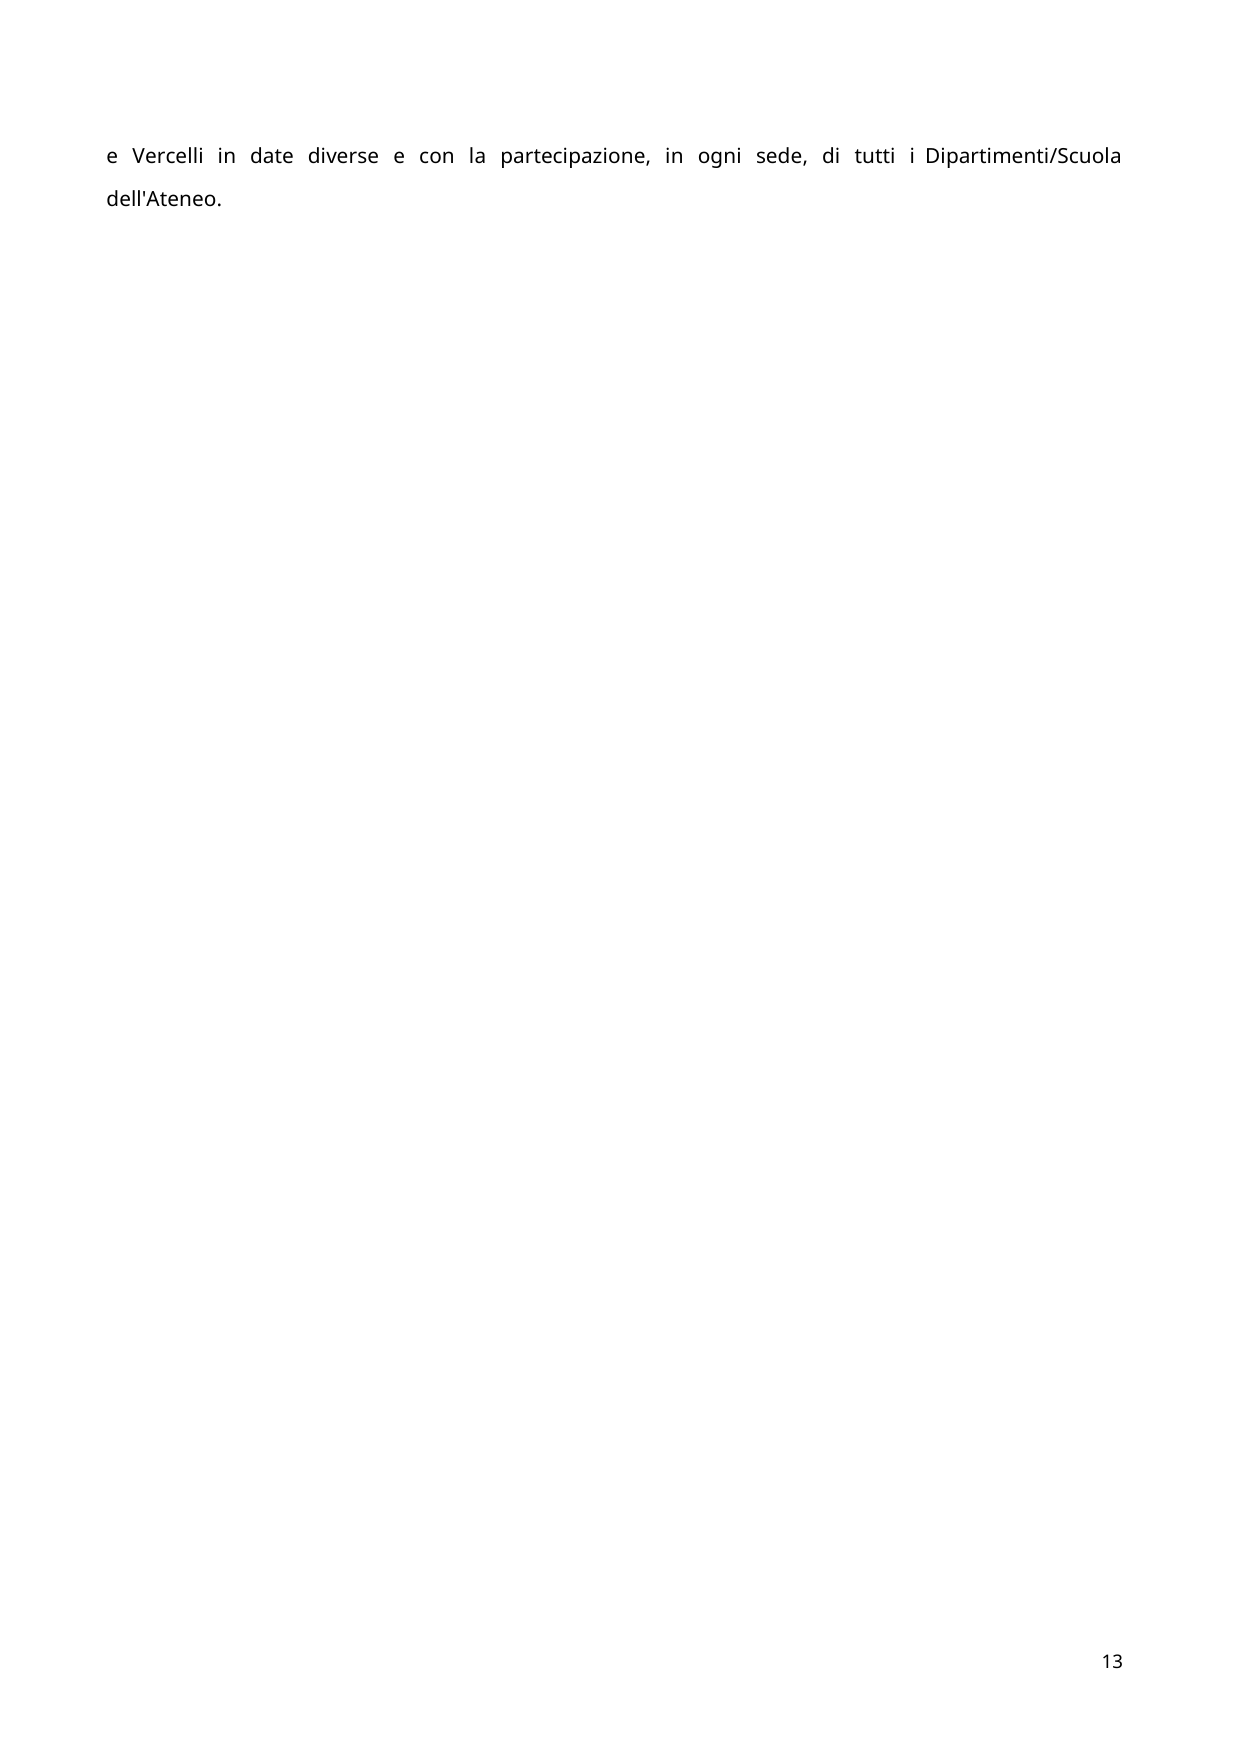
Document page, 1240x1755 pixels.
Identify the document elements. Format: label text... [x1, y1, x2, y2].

text e Vercelli in date diverse e con la partecipazione, in ogni sede, di tutti i Dipartimenti/Scuola dell'Ateneo. [106, 142, 1122, 213]
